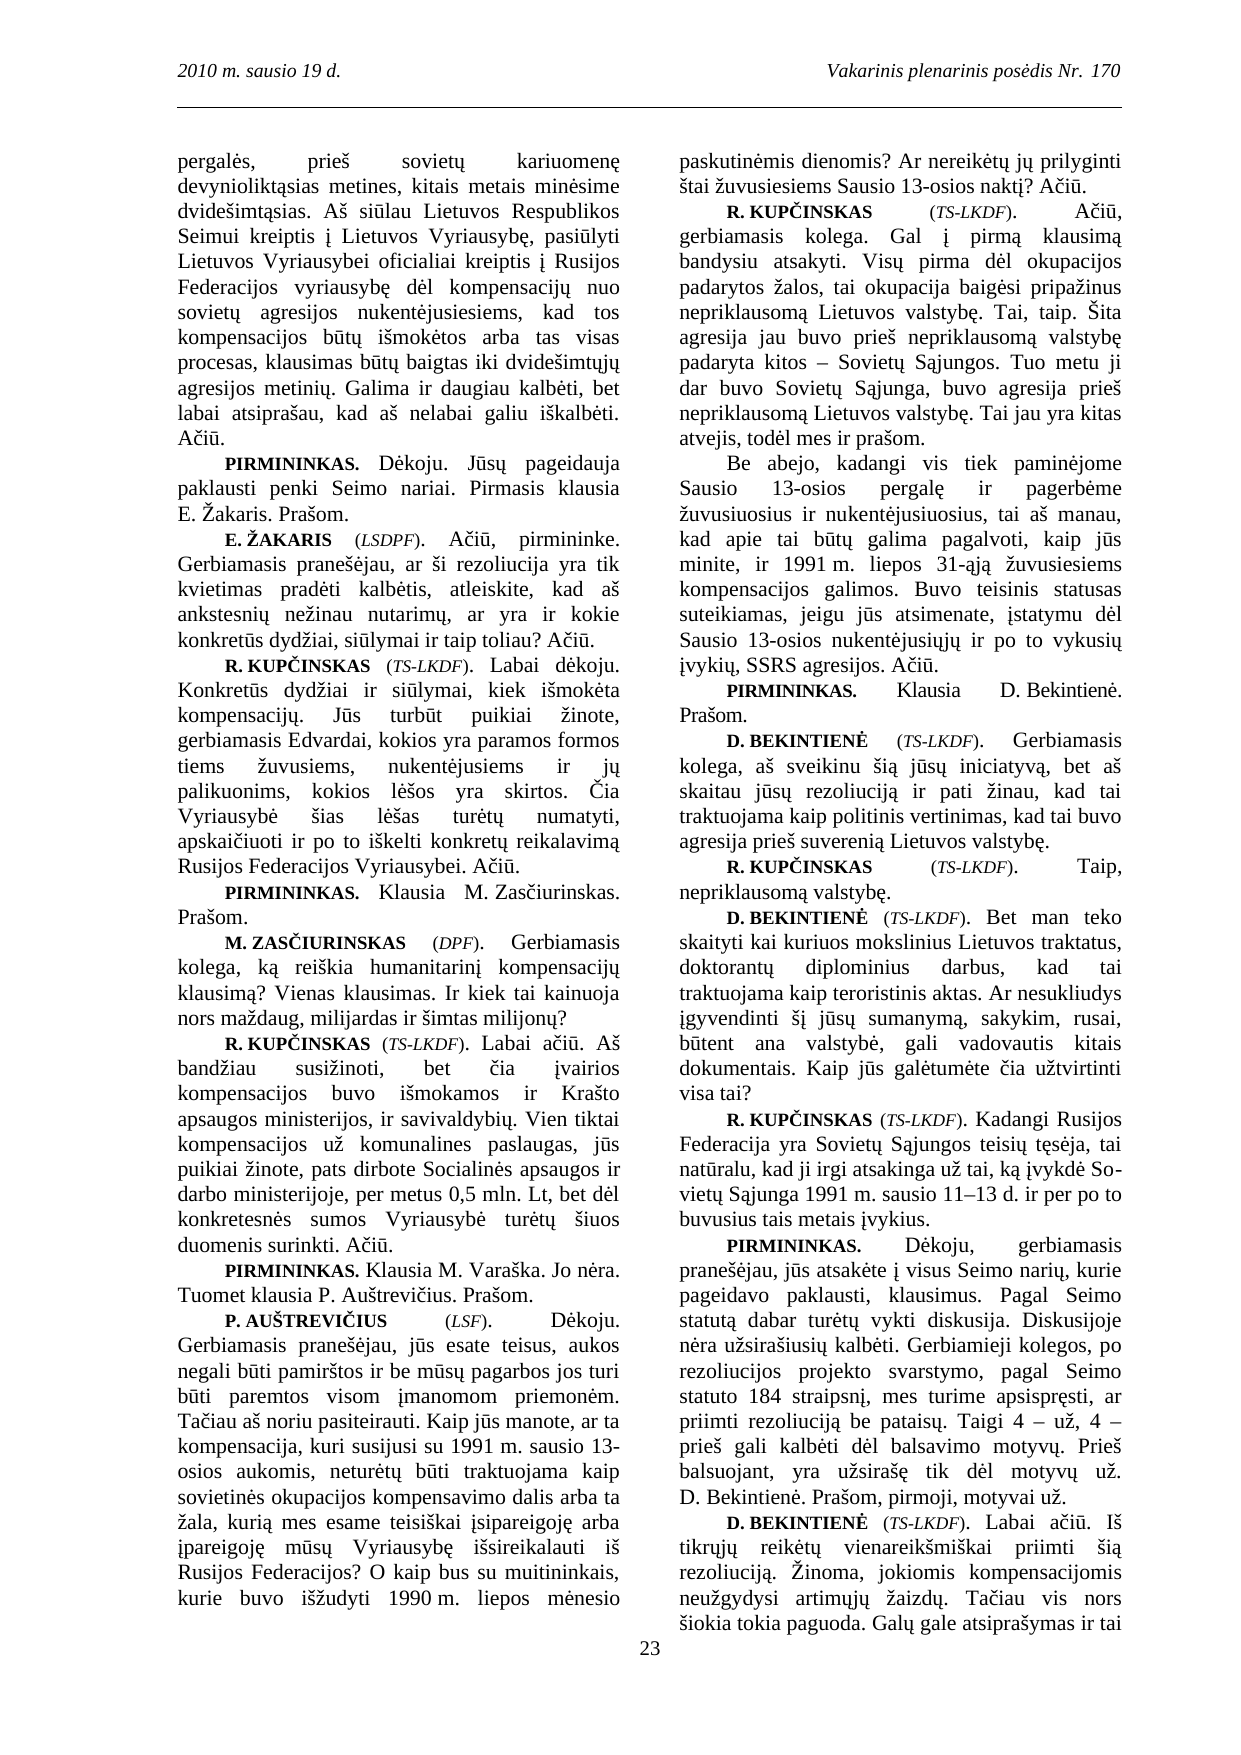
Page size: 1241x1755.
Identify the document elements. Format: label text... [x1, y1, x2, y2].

text E. ŽAKARIS (LSDPF). Ačiū, pirmininke. Gerbiamasis pranešėjau, ar ši rezoliucija yra tik kvietimas pradėti kalbėtis, atleiskite, kad aš ankstesnių nežinau nutarimų, ar yra ir kokie konkretūs dydžiai, siūlymai ir taip toliau? Ačiū. [177, 526, 620, 652]
text paskutinėmis dienomis? Ar nereikėtų jų prilyginti štai žuvusiesiems Sausio 13-osios naktį? Ačiū. [679, 148, 1122, 198]
text M. ZASČIURINSKAS (DPF). Gerbiamasis kolega, ką reiškia humanitarinį kompensacijų klausimą? Vienas klausimas. Ir kiek tai kainuoja nors maždaug, milijardas ir šimtas milijonų? [177, 929, 620, 1030]
text D. BEKINTIENĖ (TS-LKDF). Labai ačiū. Iš tikrųjų reikėtų vienareikšmiškai priimti šią rezoliu­ciją. Žinoma, jokiomis kompensacijomis neužgy­dysi artimųjų žaizdų. Tačiau vis nors šiokia tokia paguoda. Galų gale atsiprašymas ir tai [679, 1509, 1122, 1635]
text R. KUPČINSKAS (TS-LKDF). Labai dėkoju. Konkretūs dydžiai ir siūlymai, kiek išmokėta kompensacijų. Jūs turbūt puikiai žinote, gerbiamasis Edvardai, kokios yra paramos formos tiems žuvusiems, nukentėjusiems ir jų palikuonims, kokios lėšos yra skirtos. Čia Vyriausybė šias lėšas turėtų numatyti, apskaičiuoti ir po to iškelti konkretų reikalavimą Rusijos Federacijos Vyriausybei. Ačiū. [177, 652, 620, 879]
text pergalės, prieš sovietų kariuomenę devynioliktąsias metines, kitais metais minėsime dvidešimtąsias. Aš siūlau Lietuvos Respublikos Seimui kreiptis į Lietuvos Vyriausybę, pasiūlyti Lietuvos Vyriausybei oficialiai kreiptis į Rusijos Federacijos vyriausybę dėl kompensacijų nuo sovietų agresijos nukentėjusiesiems, kad tos kompensacijos būtų išmokėtos arba tas visas procesas, klausimas būtų baigtas iki dvidešimtųjų agresijos metinių. Galima ir daugiau kalbėti, bet labai atsiprašau, kad aš nelabai galiu iškalbėti. Ačiū. [177, 148, 620, 450]
text R. KUPČINSKAS (TS-LKDF). Ačiū, gerbiamasis kolega. Gal į pirmą klausimą bandysiu atsakyti. Visų pirma dėl okupacijos padarytos žalos, tai okupacija baigėsi pripažinus nepriklausomą Lietuvos valstybę. Tai, taip. Šita agresija jau buvo prieš nepriklausomą valstybę padaryta kitos – Sovietų Sąjungos. Tuo metu ji dar buvo Sovietų Sąjunga, buvo agresija prieš nepriklausomą Lietuvos valstybę. Tai jau yra kitas atvejis, todėl mes ir prašom. [679, 198, 1122, 450]
text PIRMININKAS. Klausia D. Bekintienė. Prašom. [679, 677, 1122, 727]
text PIRMININKAS. Klausia M. Zasčiurinskas. Prašom. [177, 879, 620, 929]
text PIRMININKAS. Dėkoju, gerbiamasis pranešėjau, jūs atsakėte į visus Seimo narių, kurie pagei­davo paklausti, klausimus. Pagal Seimo statutą dabar turėtų vykti diskusija. Diskusijoje nėra užsirašiusių kalbėti. Gerbiamieji kolegos, po rezoliucijos projekto svarstymo, pagal Seimo statuto 184 straipsnį, mes turime apsispręsti, ar priimti rezoliuciją be pataisų. Taigi 4 – už, 4 – prieš gali kalbėti dėl balsavimo motyvų. Prieš balsuojant, yra užsirašę tik dėl motyvų už. D. Bekintienė. Prašom, pirmoji, motyvai už. [679, 1232, 1122, 1509]
text R. KUPČINSKAS (TS-LKDF). Kadangi Rusijos Federacija yra Sovietų Sąjungos teisių tęsėja, tai natūralu, kad ji irgi atsakinga už tai, ką įvykdė So­vietų Sąjunga 1991 m. sausio 11–13 d. ir per po to buvusius tais metais įvykius. [679, 1106, 1122, 1232]
text PIRMININKAS. Klausia M. Varaška. Jo nėra. Tuomet klausia P. Auštrevičius. Prašom. [177, 1257, 620, 1307]
text R. KUPČINSKAS (TS-LKDF). Labai ačiū. Aš bandžiau susižinoti, bet čia įvairios kompensacijos buvo išmokamos ir Krašto apsaugos ministerijos, ir savivaldybių. Vien tiktai kompensacijos už komunalines paslaugas, jūs puikiai žinote, pats dir­bote Socialinės apsaugos ir darbo ministerijoje, per metus 0,5 mln. Lt, bet dėl konkretesnės sumos Vyriausybė turėtų šiuos duomenis surinkti. Ačiū. [177, 1030, 620, 1257]
text PIRMININKAS. Dėkoju. Jūsų pageidauja paklausti penki Seimo nariai. Pirmasis klausia E. Žakaris. Prašom. [177, 450, 620, 526]
text P. AUŠTREVIČIUS (LSF). Dėkoju. Gerbiamasis pranešėjau, jūs esate teisus, aukos negali būti pamirštos ir be mūsų pagarbos jos turi būti paremtos visom įmanomom priemonėm. Tačiau aš noriu pasiteirauti. Kaip jūs manote, ar ta kompensacija, kuri susijusi su 1991 m. sausio 13-osios aukomis, neturėtų būti traktuojama kaip sovietinės okupacijos kompensavimo dalis arba ta žala, kurią mes esame teisiškai įsipareigoję arba įpareigoję mūsų Vyriausybę išsireikalauti iš Rusijos Federacijos? O kaip bus su muitininkais, kurie buvo išžudyti 1990 m. liepos mėnesio [177, 1307, 620, 1610]
text D. BEKINTIENĖ (TS-LKDF). Gerbiamasis kolega, aš sveikinu šią jūsų iniciatyvą, bet aš skaitau jūsų rezoliuciją ir pati žinau, kad tai traktuojama kaip politinis vertinimas, kad tai buvo agresija prieš suverenią Lietuvos valstybę. [679, 727, 1122, 853]
text R. KUPČINSKAS (TS-LKDF). Taip, nepriklausomą valstybę. [679, 853, 1122, 904]
text D. BEKINTIENĖ (TS-LKDF). Bet man teko skai­tyti kai kuriuos mokslinius Lietuvos traktatus, doktorantų diplominius darbus, kad tai traktuojama kaip teroristinis aktas. Ar nesukliudys įgyvendinti šį jūsų sumanymą, sakykim, rusai, būtent ana valstybė, gali vadovautis kitais dokumentais. Kaip jūs galėtumėte čia užtvirtinti visa tai? [679, 904, 1122, 1106]
text Be abejo, kadangi vis tiek paminėjome Sausio 13-osios pergalę ir pagerbėme žuvusiuosius ir nu­kentėjusiuosius, tai aš manau, kad apie tai būtų galima pagalvoti, kaip jūs minite, ir 1991 m. liepos 31-ąją žuvusiesiems kompensacijos galimos. Buvo teisinis statusas suteikiamas, jeigu jūs at­simenate, įstatymu dėl Sausio 13-osios nukentė­jusių­jų ir po to vykusių įvykių, SSRS agresijos. Ačiū. [679, 450, 1122, 677]
